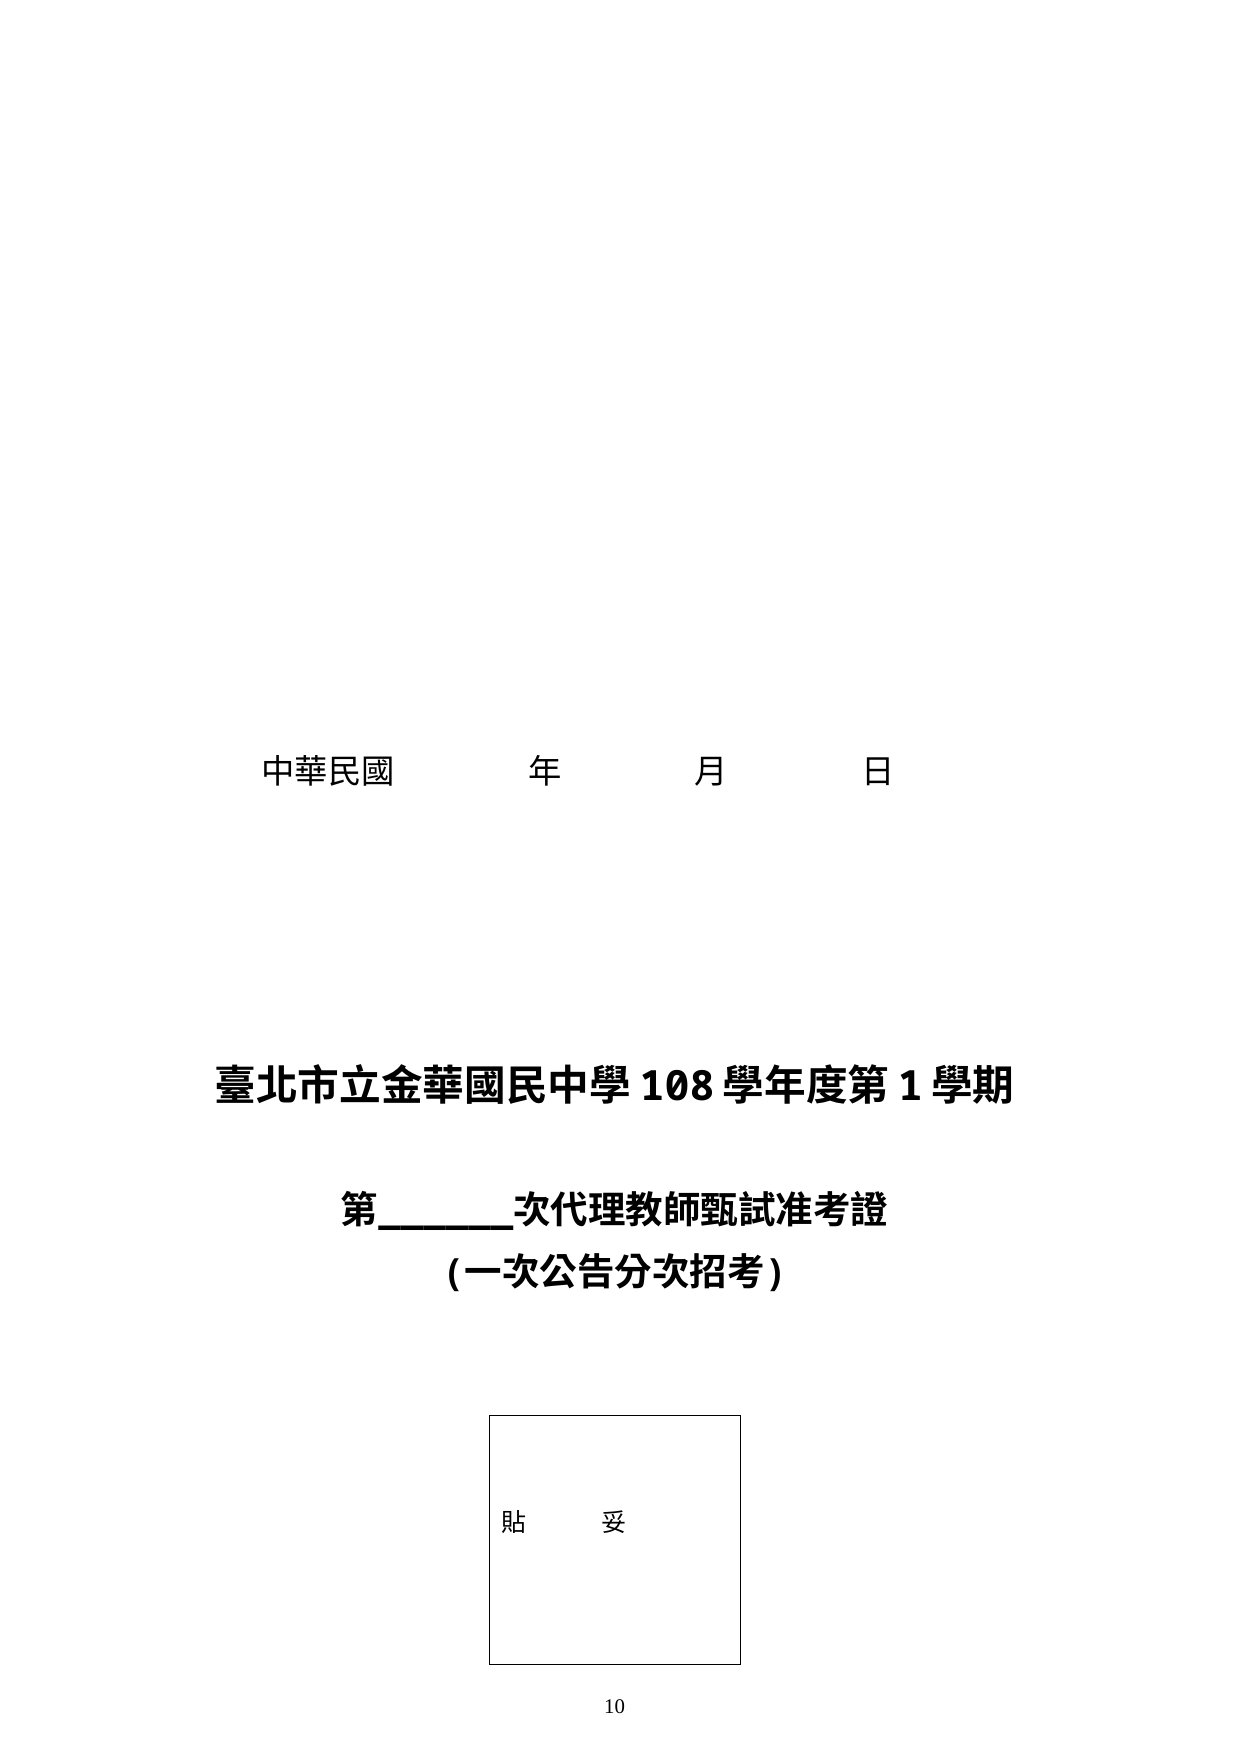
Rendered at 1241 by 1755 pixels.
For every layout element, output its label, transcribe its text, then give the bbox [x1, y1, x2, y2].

text 中華民國 年 月 日 [94, 728, 1134, 790]
text 臺北市立金華國民中學108學年度第1學期 [94, 1040, 1134, 1103]
text 第______次代理教師甄試准考證 [94, 1165, 1134, 1228]
text (一次公告分次招考) [94, 1228, 1134, 1290]
table_header 貼 妥 [490, 1416, 740, 1664]
